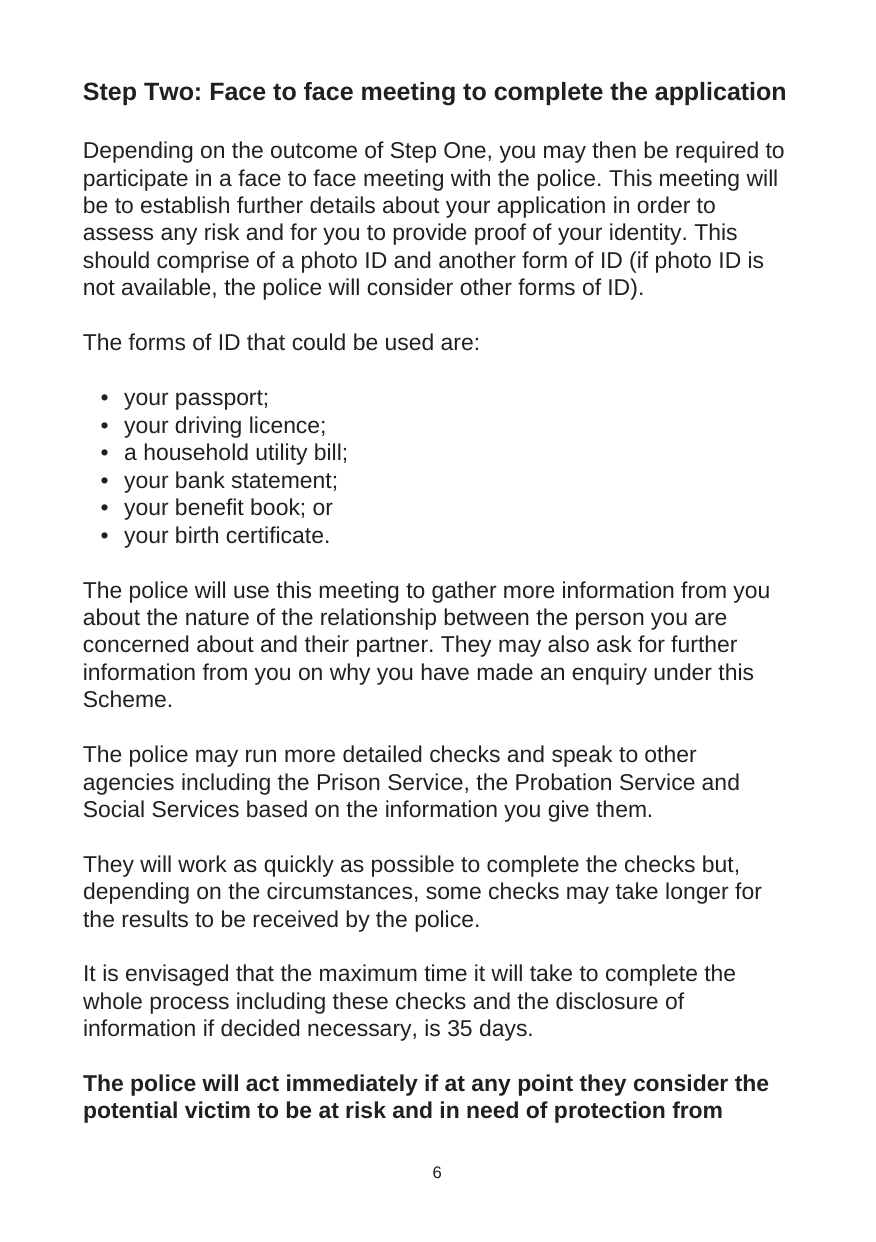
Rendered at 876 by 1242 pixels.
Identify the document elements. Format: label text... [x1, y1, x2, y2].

text • a household utility bill; [100, 439, 800, 465]
text The police will use this meeting to gather more information from you about the nature of the relationship between the person you are concerned about and their partner. They may also ask for further information from you on why you have made an enquiry under this Scheme. [83, 577, 777, 712]
text Step Two: Face to face meeting to complete the application [83, 77, 800, 106]
text • your birth certificate. [100, 522, 800, 548]
text • your benefit book; or [100, 494, 800, 520]
text The police will act immediately if at any point they consider the potential victim to be at risk and in need of protection from [83, 1070, 776, 1124]
text It is envisaged that the maximum time it will take to complete the whole process including these checks and the disclosure of information if decided necessary, is 35 days. [83, 960, 743, 1042]
text • your passport; [100, 384, 800, 410]
text Depending on the outcome of Step One, you may then be required to participate in a face to face meeting with the police. This meeting will be to establish further details about your application in order to [83, 137, 792, 218]
text The forms of ID that could be used are: [83, 329, 800, 355]
text They will work as quickly as possible to complete the checks but, depending on the circumstances, some checks may take longer for the results to be received by the police. [83, 851, 769, 932]
text • your driving licence; [100, 412, 800, 438]
text The police may run more detailed checks and speak to other agencies including the Prison Service, the Probation Service and Social Services based on the information you give them. [83, 741, 747, 822]
text • your bank statement; [100, 467, 800, 493]
text assess any risk and for you to provide proof of your identity. This should comprise of a photo ID and another form of ID (if photo ID is not available, the police will consider other forms of ID). [83, 219, 771, 301]
